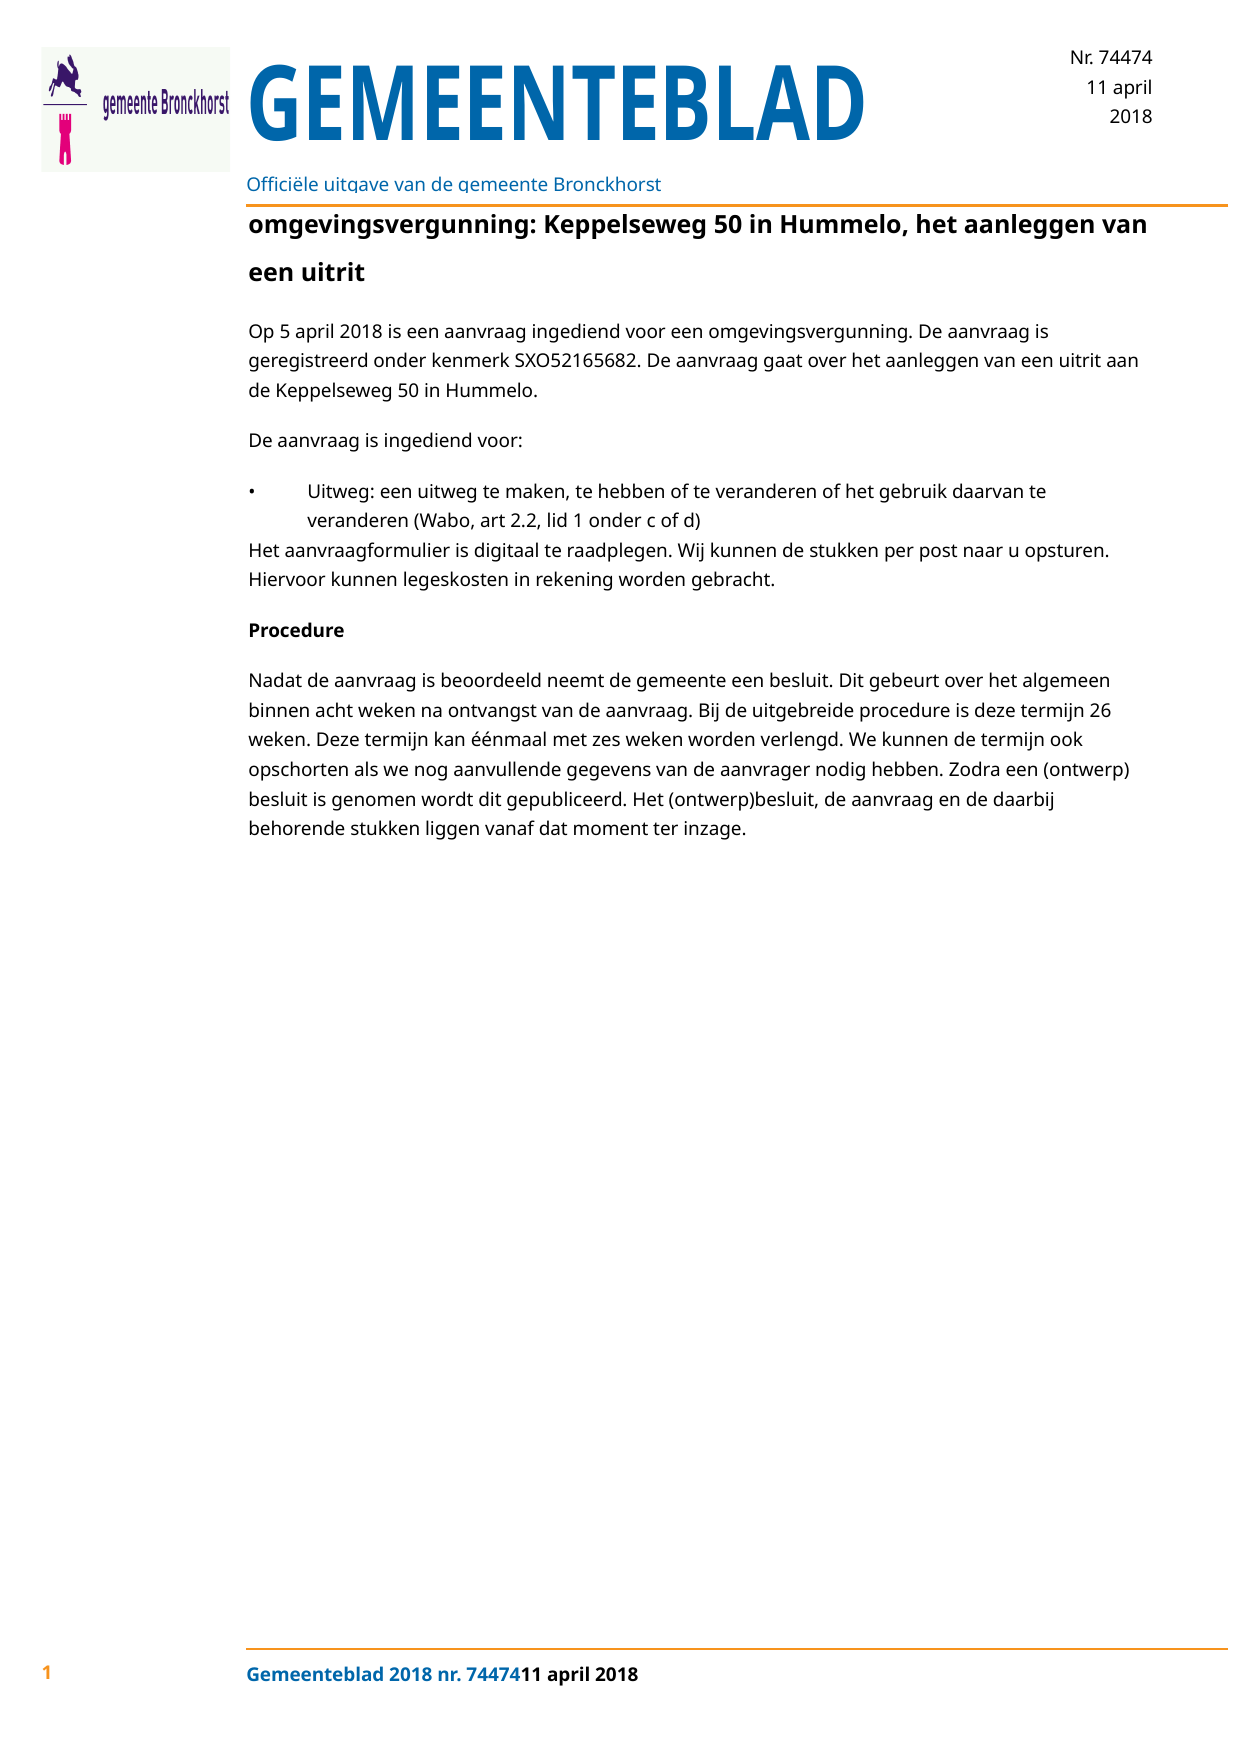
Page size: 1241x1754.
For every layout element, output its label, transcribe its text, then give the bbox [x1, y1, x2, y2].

text Op 5 april 2018 is een aanvraag ingediend voor een omgevingsvergunning. De aanvraag is geregistreerd onder kenmerk SXO52165682. De aanvraag gaat over het aanleggen van een uitrit aan de Keppelseweg 50 in Hummelo. [248, 318, 1152, 403]
text Procedure [248, 617, 1152, 643]
text Het aanvraagformulier is digitaal te raadplegen. Wij kunnen de stukken per post naar u opsturen. Hiervoor kunnen legeskosten in rekening worden gebracht. [248, 537, 1152, 592]
text Nadat de aanvraag is beoordeeld neemt de gemeente een besluit. Dit gebeurt over het algemeen binnen acht weken na ontvangst van de aanvraag. Bij de uitgebreide procedure is deze termijn 26 weken. Deze termijn kan éénmaal met zes weken worden verlengd. We kunnen de termijn ook opschorten als we nog aanvullende gegevens van de aanvrager nodig hebben. Zodra een (ontwerp) besluit is genomen wordt dit gepubliceerd. Het (ontwerp)besluit, de aanvraag en de daarbij behorende stukken liggen vanaf dat moment ter inzage. [248, 667, 1152, 841]
picture [41, 47, 231, 172]
list Uitweg: een uitweg te maken, te hebben of te veranderen of het gebruik daarvan te veranderen (Wabo, art 2.2, lid 1 onder c of d) [248, 478, 1152, 533]
text De aanvraag is ingediend voor: [248, 427, 1152, 453]
text omgevingsvergunning: Keppelseweg 50 in Hummelo, het aanleggen van een uitrit [248, 207, 1152, 288]
